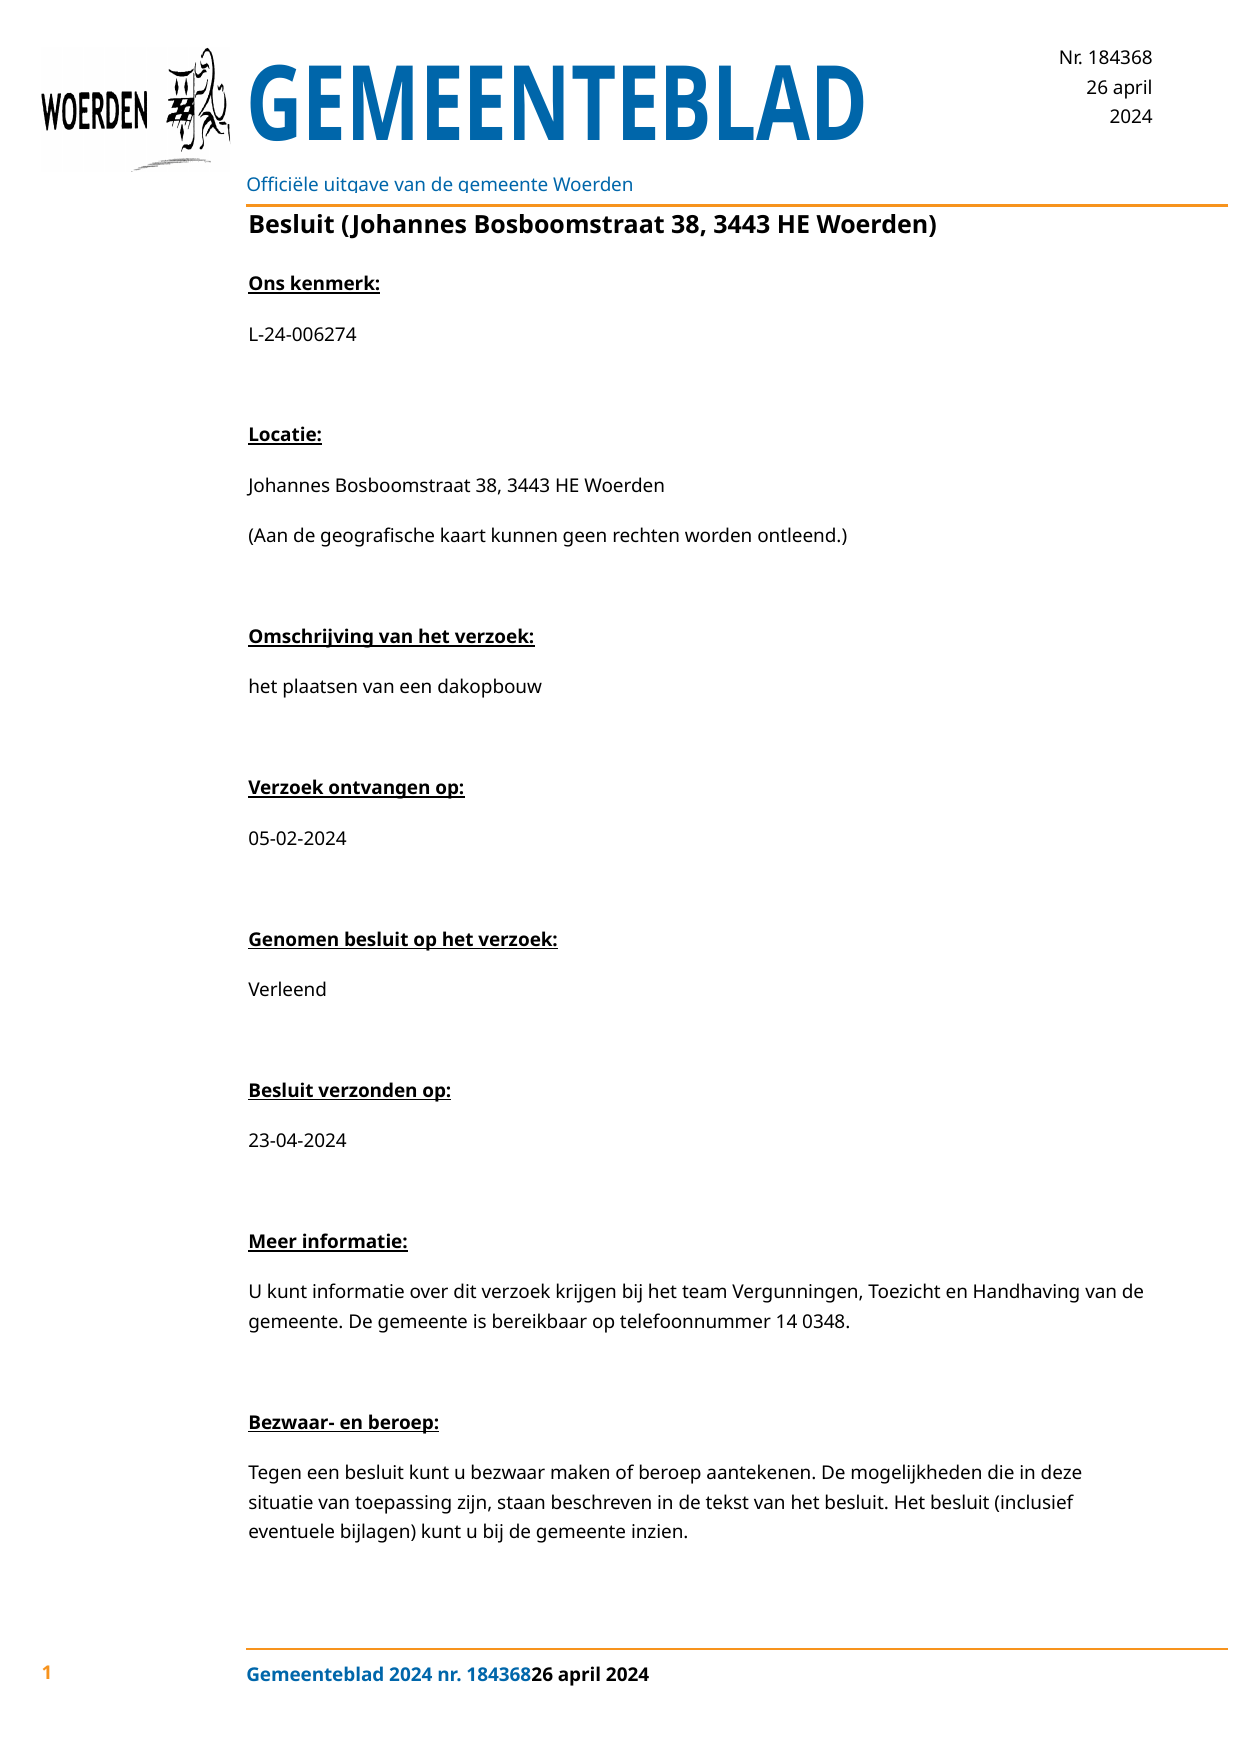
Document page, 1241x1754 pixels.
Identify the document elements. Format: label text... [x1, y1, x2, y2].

text Johannes Bosboomstraat 38, 3443 HE Woerden [248, 472, 1152, 498]
text 23-04-2024 [248, 1127, 1152, 1153]
text Locatie: [248, 422, 1152, 447]
text U kunt informatie over dit verzoek krijgen bij het team Vergunningen, Toezicht en Handhaving van de gemeente. De gemeente is bereikbaar op telefoonnummer 14 0348. [248, 1279, 1152, 1334]
picture [41, 47, 231, 172]
text Ons kenmerk: [248, 270, 1152, 296]
text Verzoek ontvangen op: [248, 774, 1152, 800]
text Genomen besluit op het verzoek: [248, 926, 1152, 951]
text Meer informatie: [248, 1228, 1152, 1254]
text Besluit (Johannes Bosboomstraat 38, 3443 HE Woerden) [248, 207, 1152, 241]
text (Aan de geografische kaart kunnen geen rechten worden ontleend.) [248, 522, 1152, 548]
text Bezwaar- en beroep: [248, 1409, 1152, 1435]
text 05-02-2024 [248, 825, 1152, 851]
text Omschrijving van het verzoek: [248, 623, 1152, 649]
text Verleend [248, 976, 1152, 1002]
text Besluit verzonden op: [248, 1077, 1152, 1103]
text L-24-006274 [248, 321, 1152, 346]
text Tegen een besluit kunt u bezwaar maken of beroep aantekenen. De mogelijkheden die in deze situatie van toepassing zijn, staan beschreven in de tekst van het besluit. Het besluit (inclusief eventuele bijlagen) kunt u bij de gemeente inzien. [248, 1459, 1152, 1544]
text het plaatsen van een dakopbouw [248, 674, 1152, 699]
